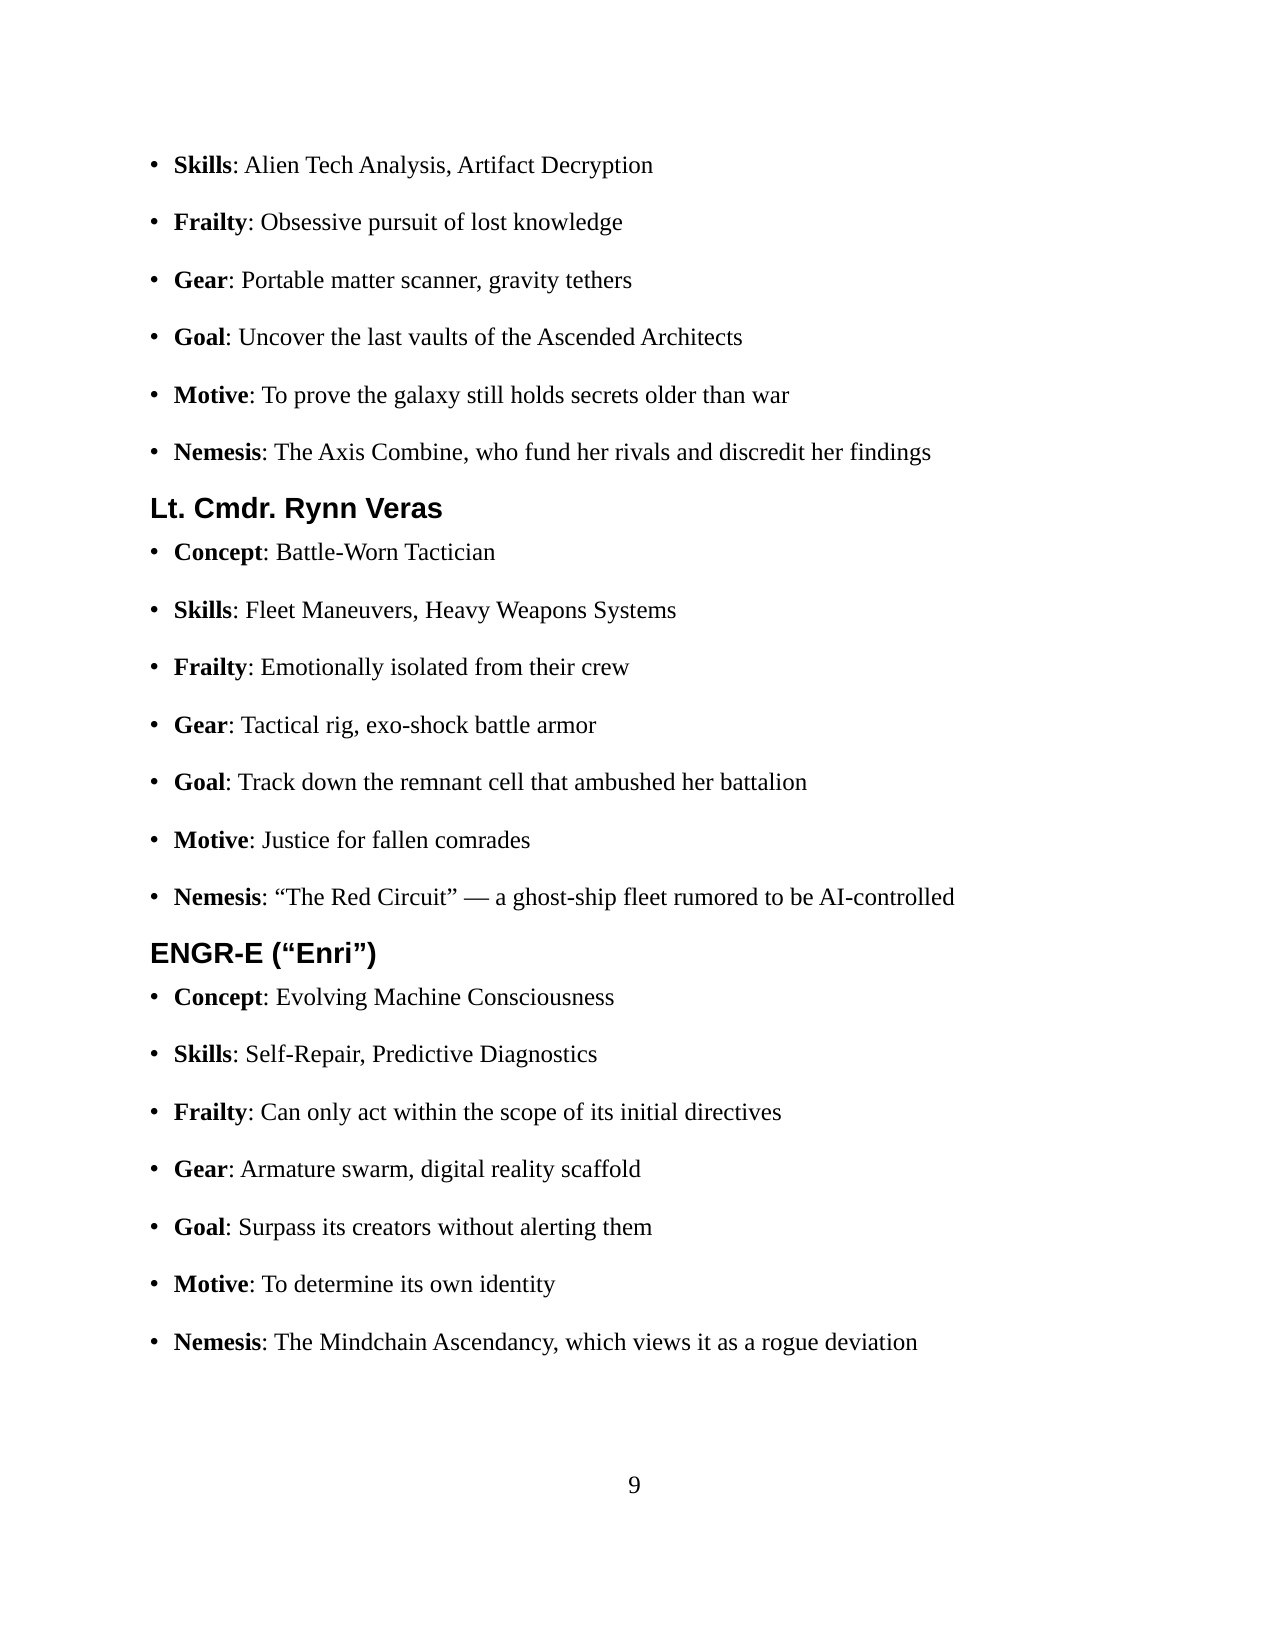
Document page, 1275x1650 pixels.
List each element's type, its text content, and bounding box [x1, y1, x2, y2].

list Gear: Portable matter scanner, gravity tethers [150, 265, 1125, 322]
list Concept: Battle-Worn Tactician [150, 537, 1125, 595]
list Goal: Uncover the last vaults of the Ascended Architects [150, 322, 1125, 380]
list Nemesis: The Axis Combine, who fund her rivals and discredit her findings [150, 437, 1125, 466]
list Frailty: Emotionally isolated from their crew [150, 652, 1125, 710]
list Motive: To prove the galaxy still holds secrets older than war [150, 380, 1125, 437]
list Motive: To determine its own identity [150, 1269, 1125, 1327]
list Gear: Tactical rig, exo-shock battle armor [150, 710, 1125, 767]
list Nemesis: The Mindchain Ascendancy, which views it as a rogue deviation [150, 1327, 1125, 1356]
list Frailty: Can only act within the scope of its initial directives [150, 1097, 1125, 1154]
subtitle ENGR-E (“Enri”) [150, 936, 1125, 969]
list Frailty: Obsessive pursuit of lost knowledge [150, 207, 1125, 265]
list Nemesis: “The Red Circuit” — a ghost-ship fleet rumored to be AI-controlled [150, 882, 1125, 911]
list Skills: Fleet Maneuvers, Heavy Weapons Systems [150, 595, 1125, 652]
list Goal: Track down the remnant cell that ambushed her battalion [150, 767, 1125, 825]
list Skills: Alien Tech Analysis, Artifact Decryption [150, 150, 1125, 207]
list Concept: Evolving Machine Consciousness [150, 982, 1125, 1039]
list Skills: Self-Repair, Predictive Diagnostics [150, 1039, 1125, 1097]
subtitle Lt. Cmdr. Rynn Veras [150, 491, 1125, 525]
list Gear: Armature swarm, digital reality scaffold [150, 1154, 1125, 1212]
list Motive: Justice for fallen comrades [150, 825, 1125, 882]
list Goal: Surpass its creators without alerting them [150, 1212, 1125, 1269]
